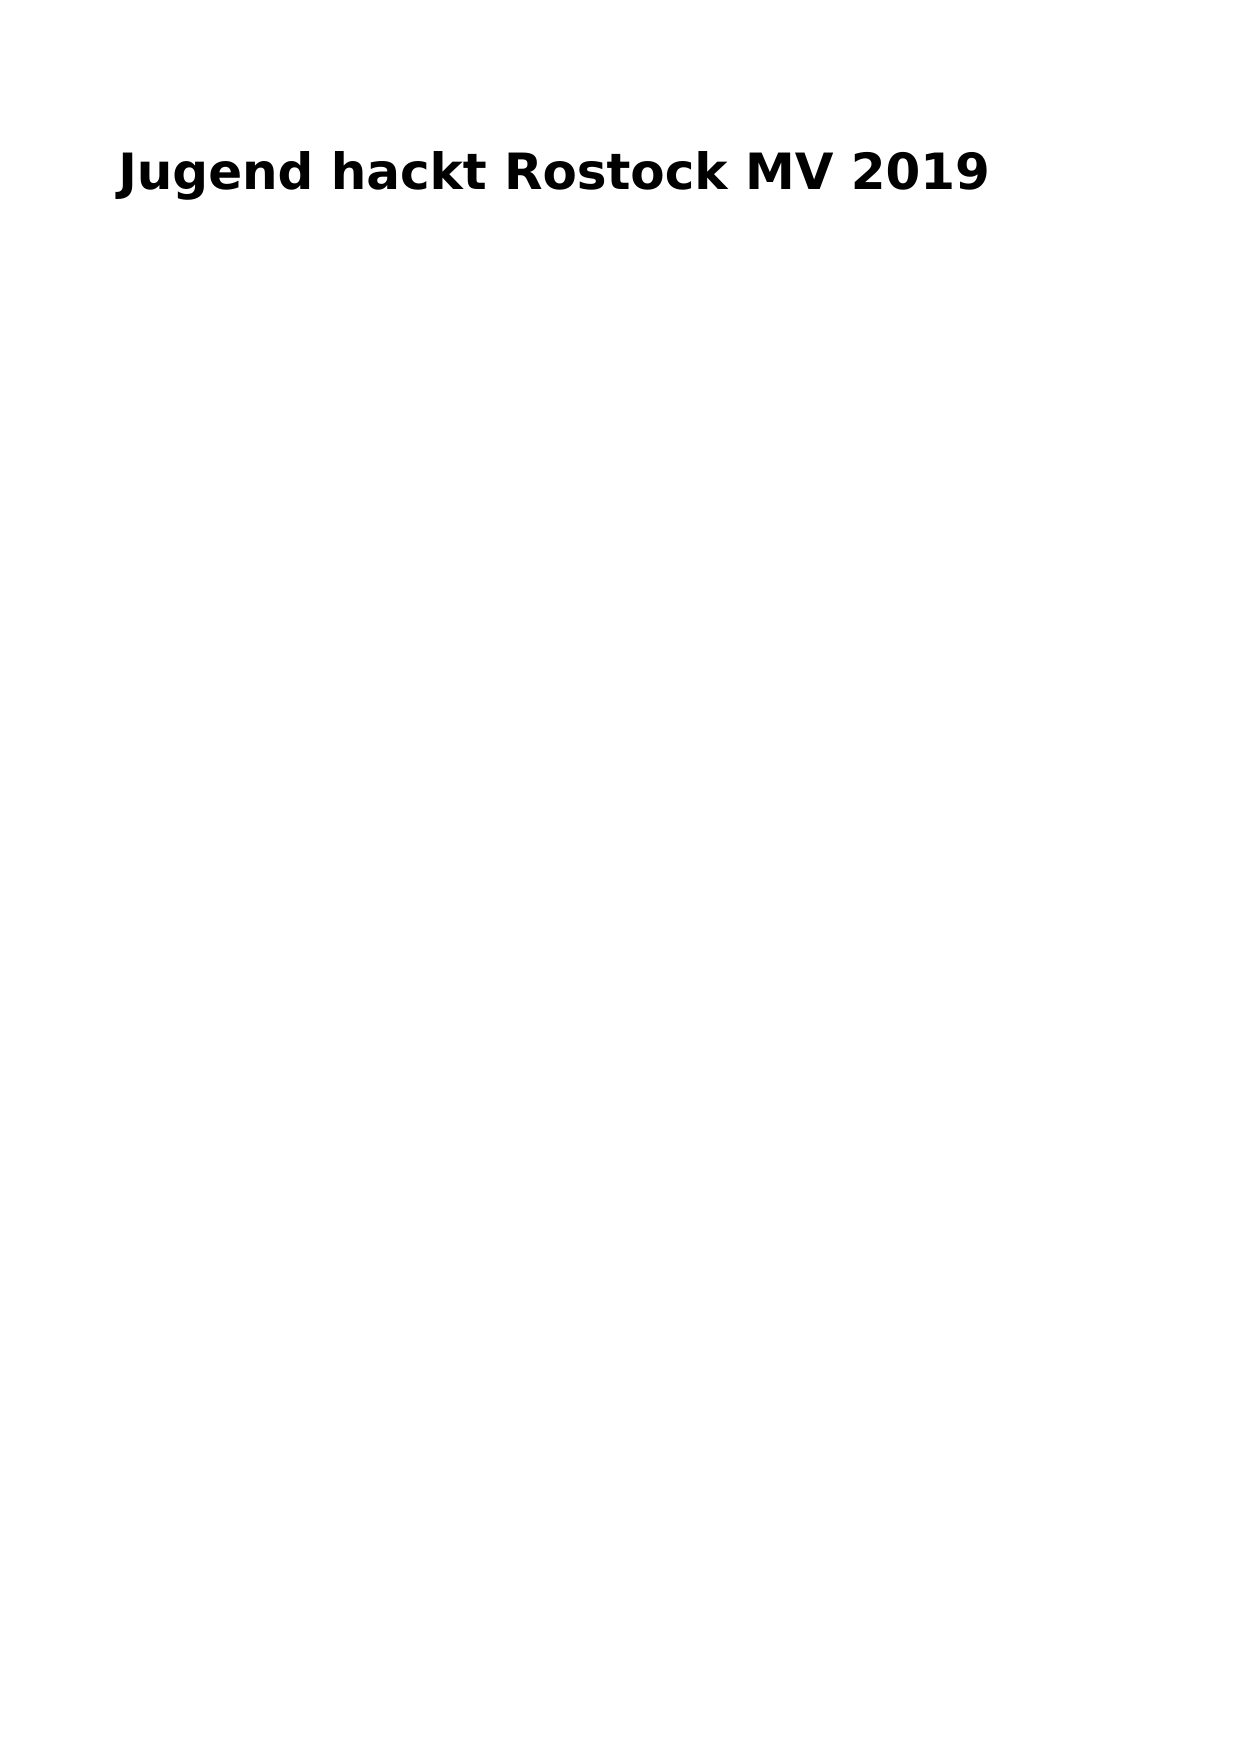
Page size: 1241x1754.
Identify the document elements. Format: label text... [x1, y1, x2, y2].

subtitle Jugend hackt Rostock MV 2019 [118, 143, 1122, 201]
